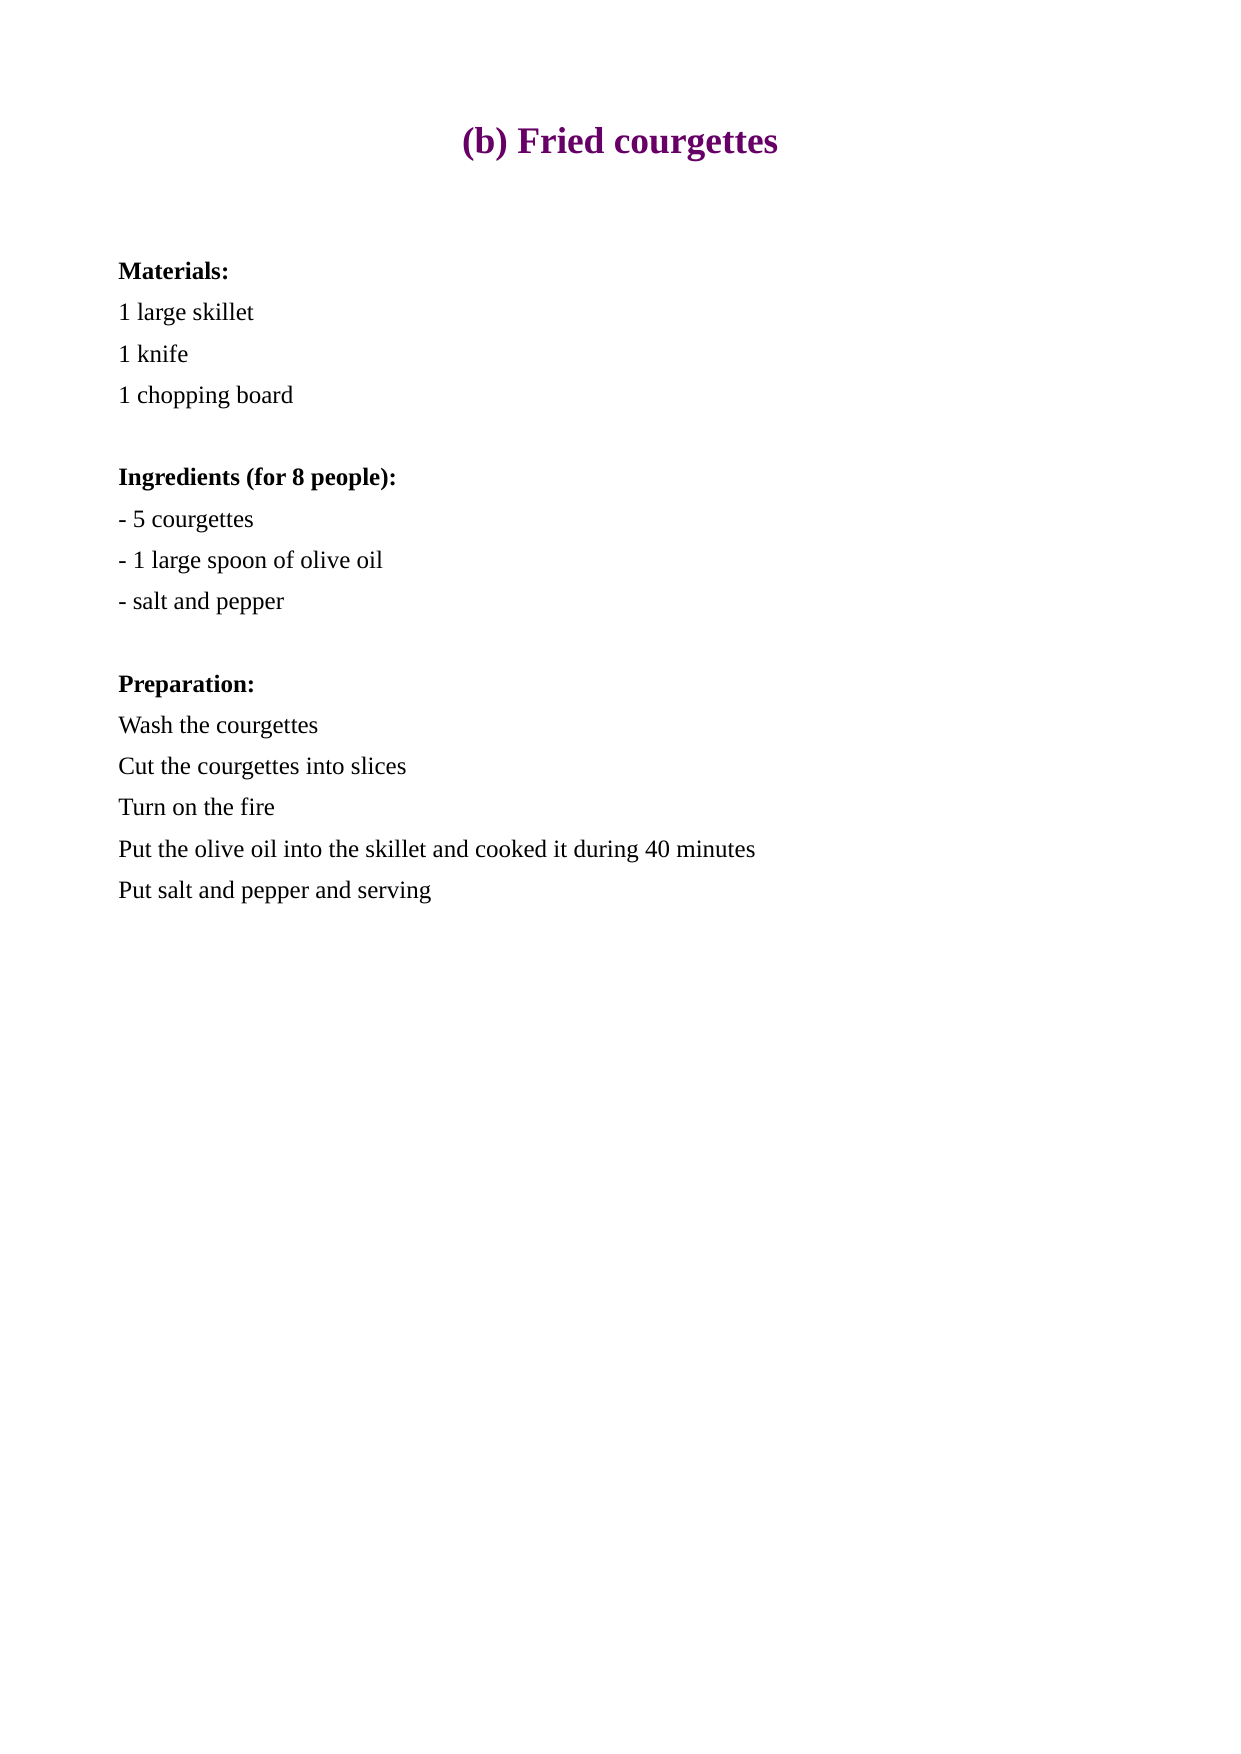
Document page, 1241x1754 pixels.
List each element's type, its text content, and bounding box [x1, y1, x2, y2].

text Ingredients (for 8 people): [118, 462, 1122, 491]
text Materials: [118, 256, 1122, 285]
text 1 chopping board [118, 380, 1122, 409]
text (b) Fried courgettes [118, 118, 1122, 161]
text Turn on the fire [118, 792, 1122, 821]
text - 5 courgettes [118, 504, 1122, 532]
text Cut the courgettes into slices [118, 751, 1122, 780]
text - 1 large spoon of olive oil [118, 545, 1122, 574]
text Put salt and pepper and serving [118, 875, 1122, 904]
text Wash the courgettes [118, 710, 1122, 739]
text Put the olive oil into the skillet and cooked it during 40 minutes [118, 834, 1122, 862]
text 1 knife [118, 339, 1122, 367]
text - salt and pepper [118, 586, 1122, 615]
text Preparation: [118, 669, 1122, 697]
text 1 large skillet [118, 297, 1122, 326]
